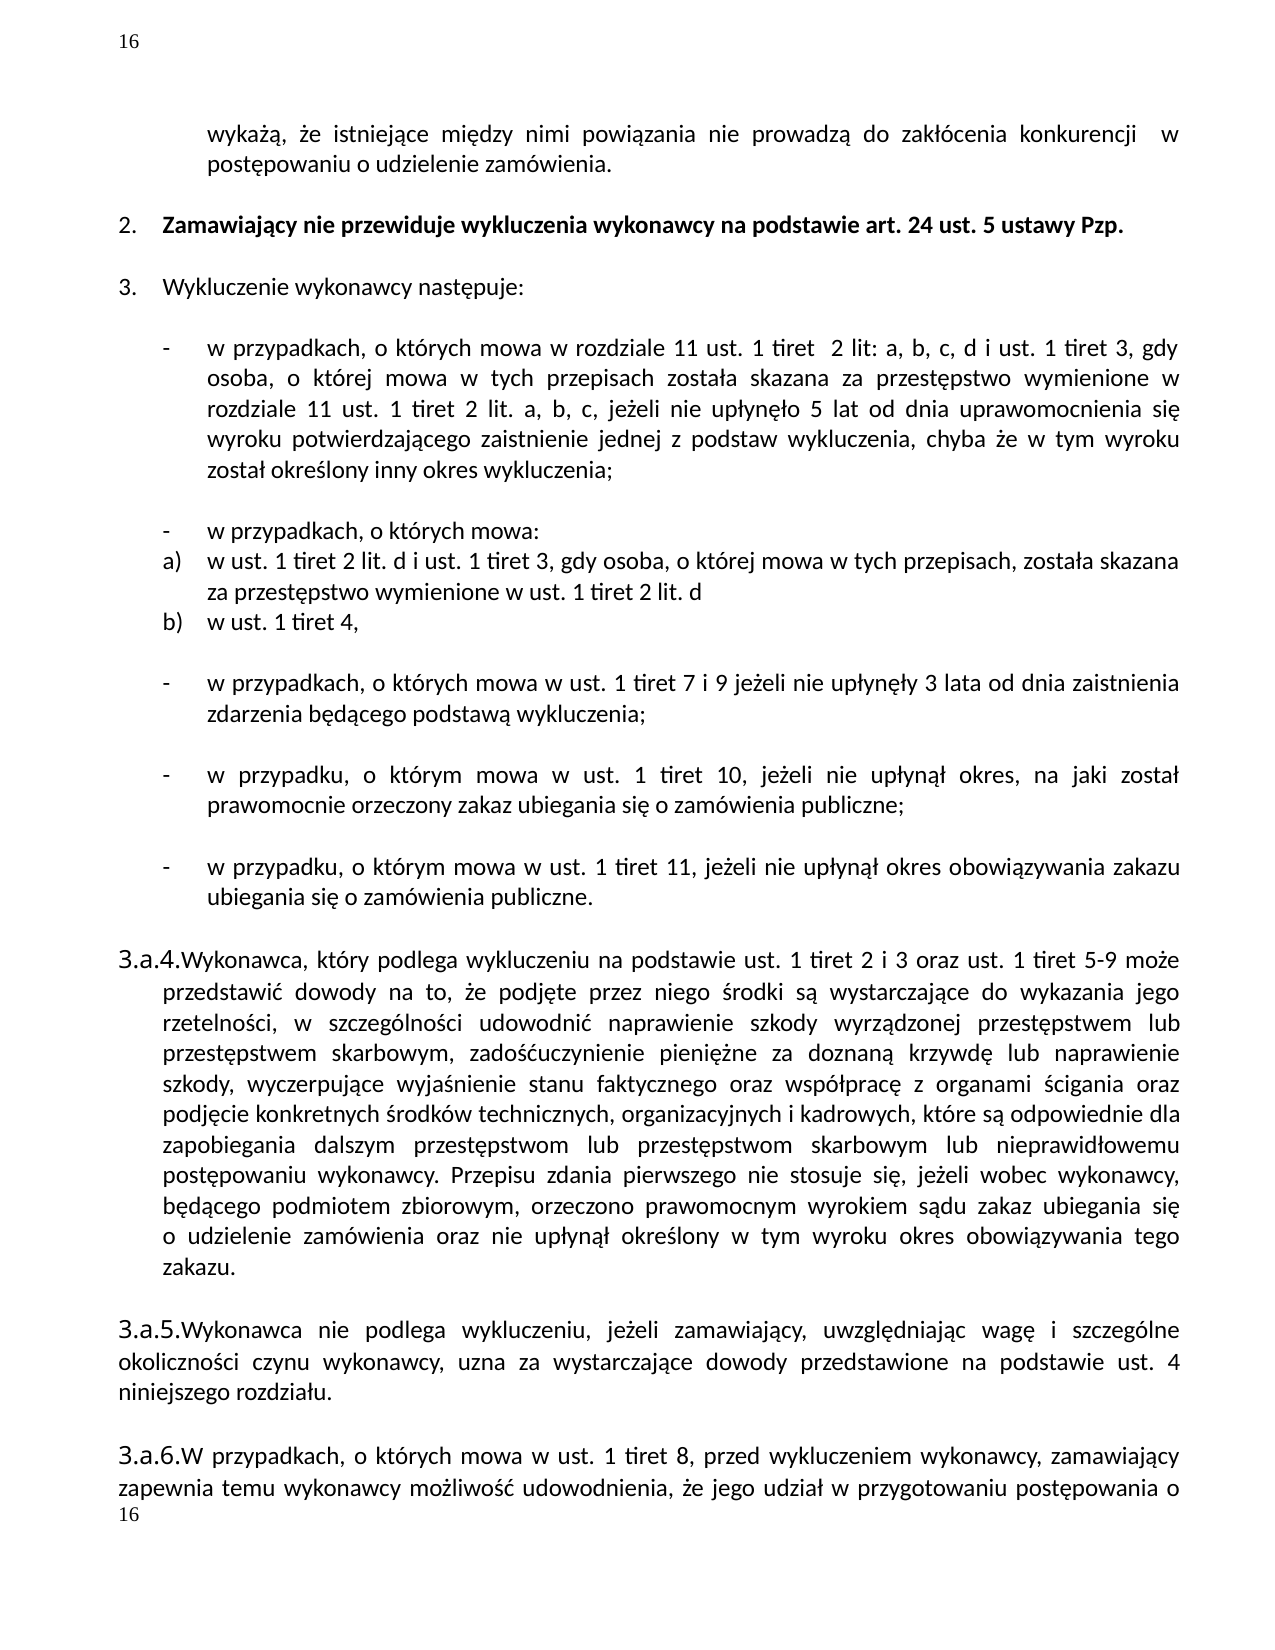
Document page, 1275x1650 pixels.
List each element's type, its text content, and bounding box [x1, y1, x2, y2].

text - w przypadku, o którym mowa w ust. 1 tiret 10, jeżeli nie upłynął okres, na jaki został prawomocnie orzeczony zakaz ubiegania się o zamówienia publiczne; [162, 759, 1181, 820]
list W przypadkach, o których mowa w ust. 1 tiret 8, przed wykluczeniem wykonawcy, zamawiający zapewnia temu wykonawcy możliwość udowodnienia, że jego udział w przygotowaniu postępowania o [118, 1438, 1181, 1502]
text 2. Zamawiający nie przewiduje wykluczenia wykonawcy na podstawie art. 24 ust. 5 ustawy Pzp. [118, 210, 1181, 240]
list Wykonawca, który podlega wykluczeniu na podstawie ust. 1 tiret 2 i 3 oraz ust. 1 tiret 5-9 może przedstawić dowody na to, że podjęte przez niego środki są wystarczające do wykazania jego rzetelności, w szczególności udowodnić naprawienie szkody wyrządzonej przestępstwem lub przestępstwem skarbowym, zadośćuczynienie pieniężne za doznaną krzywdę lub naprawienie szkody, wyczerpujące wyjaśnienie stanu faktycznego oraz współpracę z organami ścigania oraz podjęcie konkretnych środków technicznych, organizacyjnych i kadrowych, które są odpowiednie dla zapobiegania dalszym przestępstwom lub przestępstwom skarbowym lub nieprawidłowemu postępowaniu wykonawcy. Przepisu zdania pierwszego nie stosuje się, jeżeli wobec wykonawcy, będącego podmiotem zbiorowym, orzeczono prawomocnym wyrokiem sądu zakaz ubiegania się o udzielenie zamówienia oraz nie upłynął określony w tym wyroku okres obowiązywania tego zakazu. [118, 942, 1181, 1281]
list Wykonawca nie podlega wykluczeniu, jeżeli zamawiający, uwzględniając wagę i szczególne okoliczności czynu wykonawcy, uzna za wystarczające dowody przedstawione na podstawie ust. 4 niniejszego rozdziału. [118, 1312, 1181, 1407]
text b) w ust. 1 tiret 4, [162, 606, 1181, 637]
text - w przypadkach, o których mowa w rozdziale 11 ust. 1 tiret 2 lit: a, b, c, d i ust. 1 tiret 3, gdy osoba, o której mowa w tych przepisach została skazana za przestępstwo wymienione w rozdziale 11 ust. 1 tiret 2 lit. a, b, c, jeżeli nie upłynęło 5 lat od dnia uprawomocnienia się wyroku potwierdzającego zaistnienie jednej z podstaw wykluczenia, chyba że w tym wyroku został określony inny okres wykluczenia; [162, 332, 1181, 484]
text a) w ust. 1 tiret 2 lit. d i ust. 1 tiret 3, gdy osoba, o której mowa w tych przepisach, została skazana za przestępstwo wymienione w ust. 1 tiret 2 lit. d [162, 545, 1181, 606]
text wykażą, że istniejące między nimi powiązania nie prowadzą do zakłócenia konkurencji w postępowaniu o udzielenie zamówienia. [162, 118, 1181, 179]
text - w przypadku, o którym mowa w ust. 1 tiret 11, jeżeli nie upłynął okres obowiązywania zakazu ubiegania się o zamówienia publiczne. [162, 851, 1181, 912]
text 3. Wykluczenie wykonawcy następuje: [118, 271, 1181, 301]
text - w przypadkach, o których mowa w ust. 1 tiret 7 i 9 jeżeli nie upłynęły 3 lata od dnia zaistnienia zdarzenia będącego podstawą wykluczenia; [162, 667, 1181, 728]
text - w przypadkach, o których mowa: [162, 515, 1181, 545]
